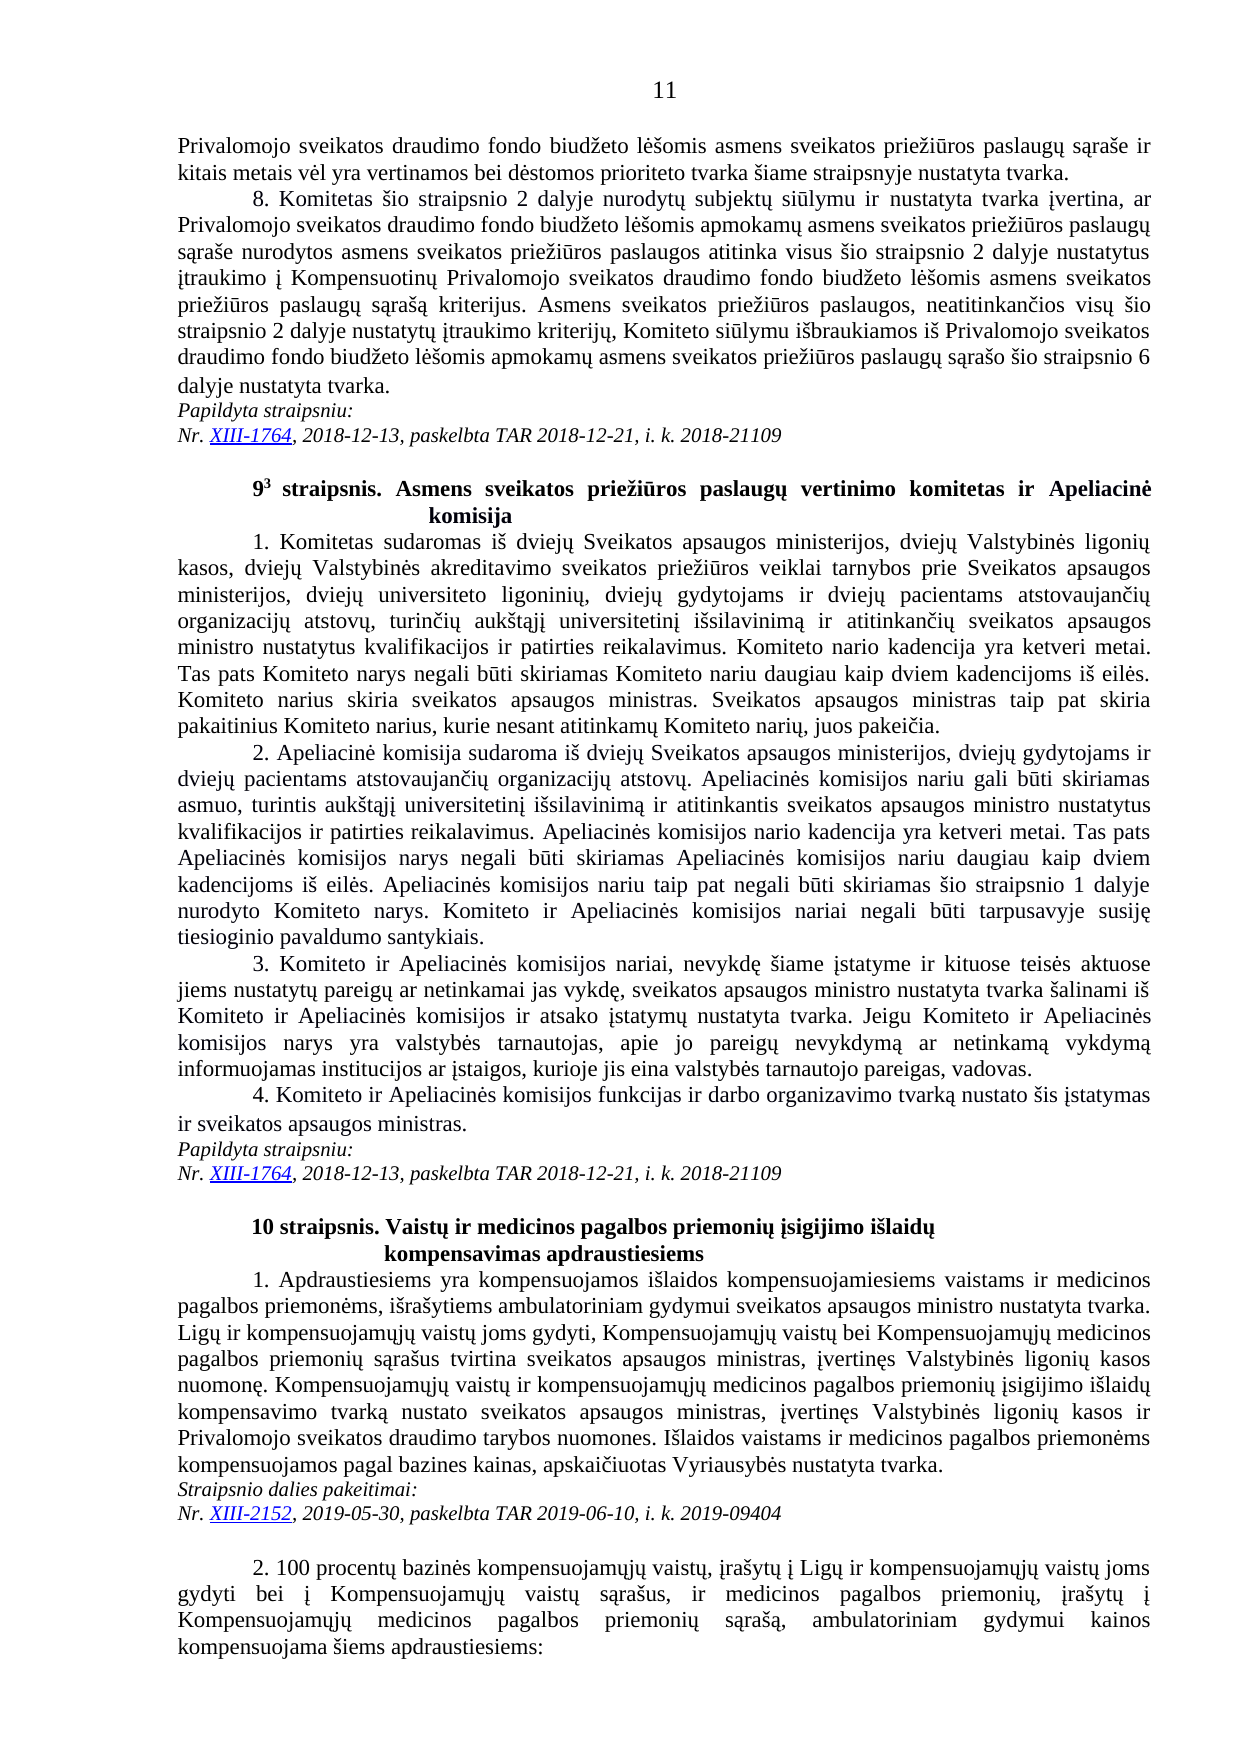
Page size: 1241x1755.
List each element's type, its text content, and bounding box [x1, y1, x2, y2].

text Papildyta straipsniu: [177, 1137, 1152, 1161]
text 93 straipsnis. Asmens sveikatos priežiūros paslaugų vertinimo komitetas ir Apeliacinė komisija [252, 475, 1152, 528]
text 2. Apeliacinė komisija sudaroma iš dviejų Sveikatos apsaugos ministerijos, dviejų gydytojams ir dviejų pacientams atstovaujančių organizacijų atstovų. Apeliacinės komisijos nariu gali būti skiriamas asmuo, turintis aukštąjį universitetinį išsilavinimą ir atitinkantis sveikatos apsaugos ministro nustatytus kvalifikacijos ir patirties reikalavimus. Apeliacinės komisijos nario kadencija yra ketveri metai. Tas pats Apeliacinės komisijos narys negali būti skiriamas Apeliacinės komisijos nariu daugiau kaip dviem kadencijoms iš eilės. Apeliacinės komisijos nariu taip pat negali būti skiriamas šio straipsnio 1 dalyje nurodyto Komiteto narys. Komiteto ir Apeliacinės komisijos nariai negali būti tarpusavyje susiję tiesioginio pavaldumo santykiais. [177, 739, 1152, 950]
text Privalomojo sveikatos draudimo fondo biudžeto lėšomis asmens sveikatos priežiūros paslaugų sąraše ir kitais metais vėl yra vertinamos bei dėstomos prioriteto tvarka šiame straipsnyje nustatyta tvarka. [177, 132, 1152, 185]
text Nr. XIII-1764, 2018-12-13, paskelbta TAR 2018-12-21, i. k. 2018-21109 [177, 422, 1152, 447]
text Nr. XIII-2152, 2019-05-30, paskelbta TAR 2019-06-10, i. k. 2019-09404 [177, 1501, 1152, 1525]
text kompensavimas apdraustiesiems [309, 1240, 1152, 1266]
text Papildyta straipsniu: [177, 398, 1152, 422]
text Straipsnio dalies pakeitimai: [177, 1477, 1152, 1501]
text 3. Komiteto ir Apeliacinės komisijos nariai, nevykdę šiame įstatyme ir kituose teisės aktuose jiems nustatytų pareigų ar netinkamai jas vykdę, sveikatos apsaugos ministro nustatyta tvarka šalinami iš Komiteto ir Apeliacinės komisijos ir atsako įstatymų nustatyta tvarka. Jeigu Komiteto ir Apeliacinės komisijos narys yra valstybės tarnautojas, apie jo pareigų nevykdymą ar netinkamą vykdymą informuojamas institucijos ar įstaigos, kurioje jis eina valstybės tarnautojo pareigas, vadovas. [177, 950, 1152, 1081]
text Nr. XIII-1764, 2018-12-13, paskelbta TAR 2018-12-21, i. k. 2018-21109 [177, 1161, 1152, 1185]
text 1. Apdraustiesiems yra kompensuojamos išlaidos kompensuojamiesiems vaistams ir medicinos pagalbos priemonėms, išrašytiems ambulatoriniam gydymui sveikatos apsaugos ministro nustatyta tvarka. Ligų ir kompensuojamųjų vaistų joms gydyti, Kompensuojamųjų vaistų bei Kompensuojamųjų medicinos pagalbos priemonių sąrašus tvirtina sveikatos apsaugos ministras, įvertinęs Valstybinės ligonių kasos nuomonę. Kompensuojamųjų vaistų ir kompensuojamųjų medicinos pagalbos priemonių įsigijimo išlaidų kompensavimo tvarką nustato sveikatos apsaugos ministras, įvertinęs Valstybinės ligonių kasos ir Privalomojo sveikatos draudimo tarybos nuomones. Išlaidos vaistams ir medicinos pagalbos priemonėms kompensuojamos pagal bazines kainas, apskaičiuotas Vyriausybės nustatyta tvarka. [177, 1266, 1152, 1477]
text 1. Komitetas sudaromas iš dviejų Sveikatos apsaugos ministerijos, dviejų Valstybinės ligonių kasos, dviejų Valstybinės akreditavimo sveikatos priežiūros veiklai tarnybos prie Sveikatos apsaugos ministerijos, dviejų universiteto ligoninių, dviejų gydytojams ir dviejų pacientams atstovaujančių organizacijų atstovų, turinčių aukštąjį universitetinį išsilavinimą ir atitinkančių sveikatos apsaugos ministro nustatytus kvalifikacijos ir patirties reikalavimus. Komiteto nario kadencija yra ketveri metai. Tas pats Komiteto narys negali būti skiriamas Komiteto nariu daugiau kaip dviem kadencijoms iš eilės. Komiteto narius skiria sveikatos apsaugos ministras. Sveikatos apsaugos ministras taip pat skiria pakaitinius Komiteto narius, kurie nesant atitinkamų Komiteto narių, juos pakeičia. [177, 528, 1152, 739]
text 10 straipsnis. Vaistų ir medicinos pagalbos priemonių įsigijimo išlaidų [177, 1213, 1152, 1240]
text 8. Komitetas šio straipsnio 2 dalyje nurodytų subjektų siūlymu ir nustatyta tvarka įvertina, ar Privalomojo sveikatos draudimo fondo biudžeto lėšomis apmokamų asmens sveikatos priežiūros paslaugų sąraše nurodytos asmens sveikatos priežiūros paslaugos atitinka visus šio straipsnio 2 dalyje nustatytus įtraukimo į Kompensuotinų Privalomojo sveikatos draudimo fondo biudžeto lėšomis asmens sveikatos priežiūros paslaugų sąrašą kriterijus. Asmens sveikatos priežiūros paslaugos, neatitinkančios visų šio straipsnio 2 dalyje nustatytų įtraukimo kriterijų, Komiteto siūlymu išbraukiamos iš Privalomojo sveikatos draudimo fondo biudžeto lėšomis apmokamų asmens sveikatos priežiūros paslaugų sąrašo šio straipsnio 6 dalyje nustatyta tvarka. [177, 185, 1152, 398]
text 4. Komiteto ir Apeliacinės komisijos funkcijas ir darbo organizavimo tvarką nustato šis įstatymas ir sveikatos apsaugos ministras. [177, 1081, 1152, 1137]
text 2. 100 procentų bazinės kompensuojamųjų vaistų, įrašytų į Ligų ir kompensuojamųjų vaistų joms gydyti bei į Kompensuojamųjų vaistų sąrašus, ir medicinos pagalbos priemonių, įrašytų į Kompensuojamųjų medicinos pagalbos priemonių sąrašą, ambulatoriniam gydymui kainos kompensuojama šiems apdraustiesiems: [177, 1554, 1152, 1659]
